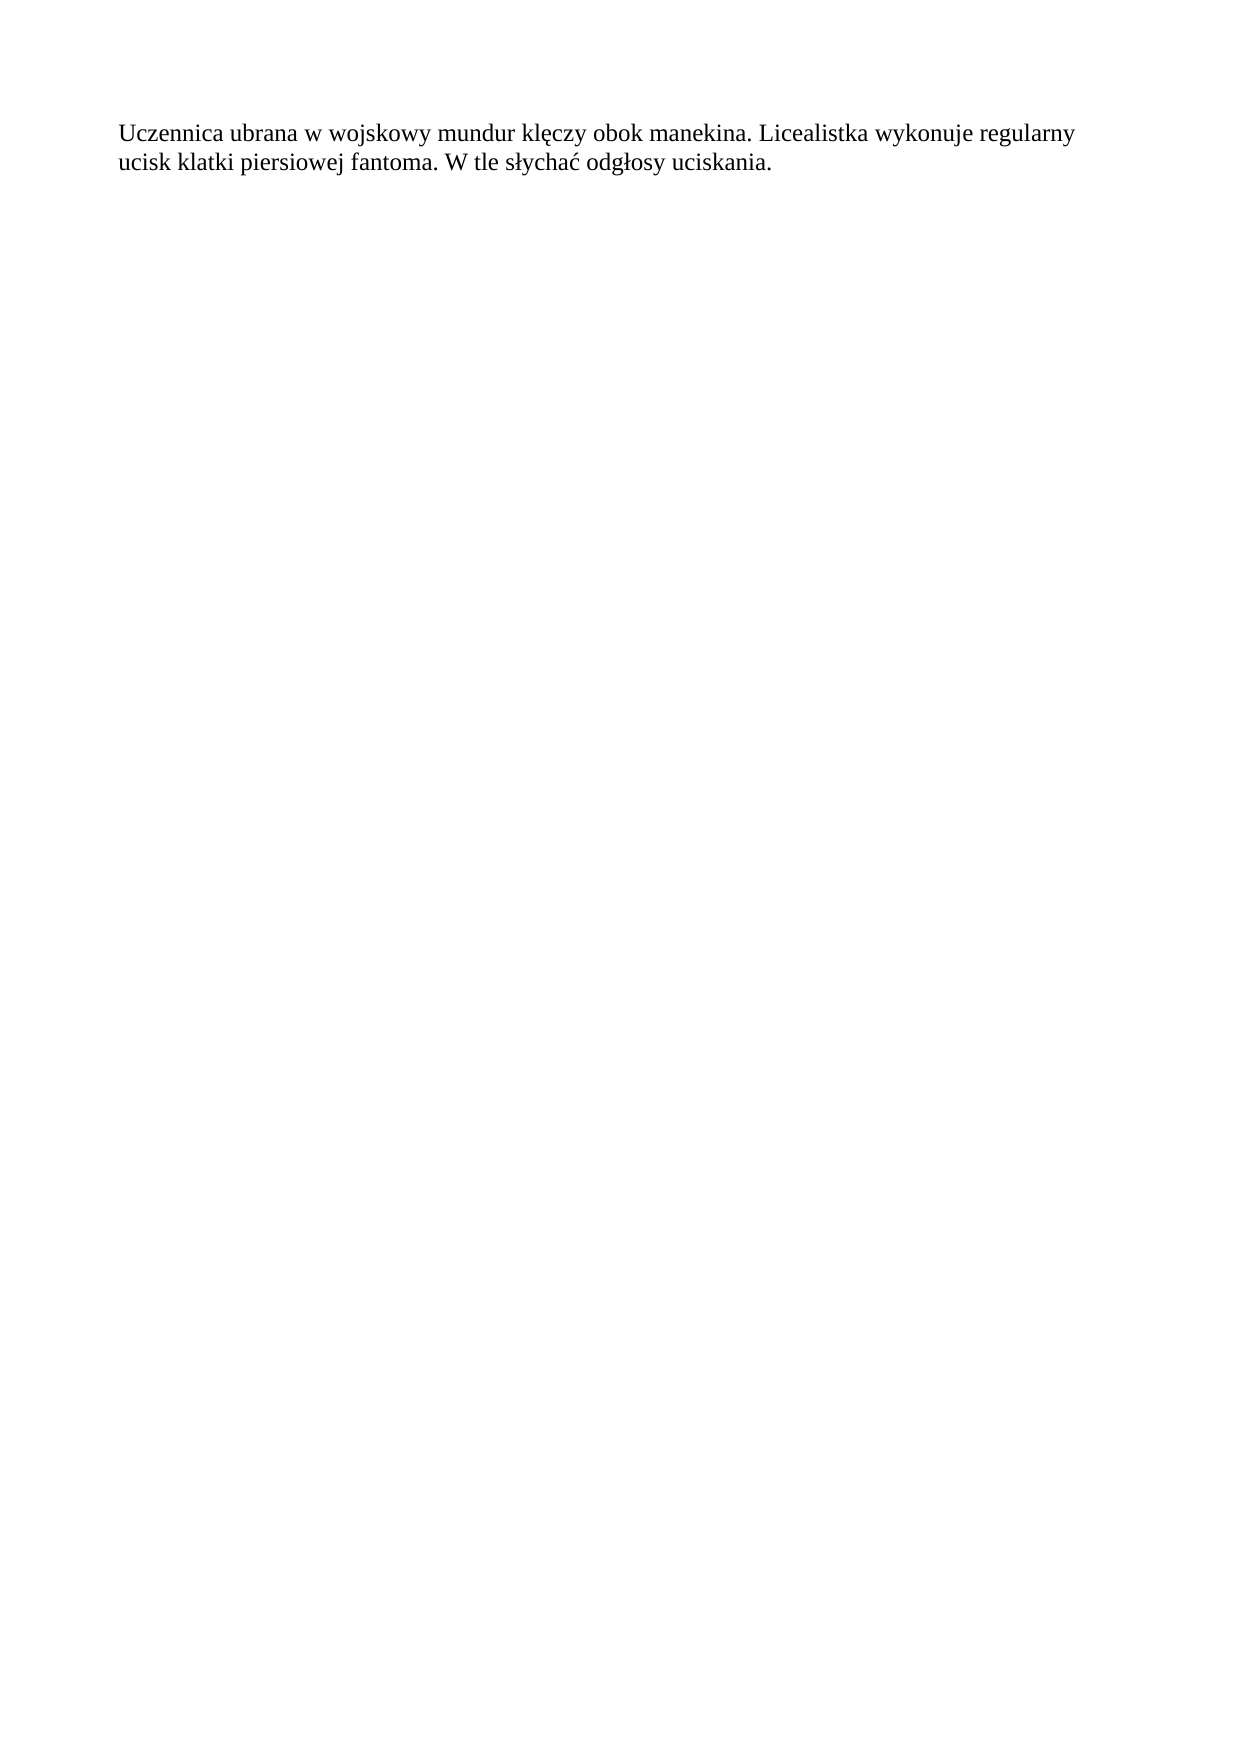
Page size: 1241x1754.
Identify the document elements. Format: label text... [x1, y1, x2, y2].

text Uczennica ubrana w wojskowy mundur klęczy obok manekina. Licealistka wykonuje regularny ucisk klatki piersiowej fantoma. W tle słychać odgłosy uciskania. [118, 118, 1122, 176]
